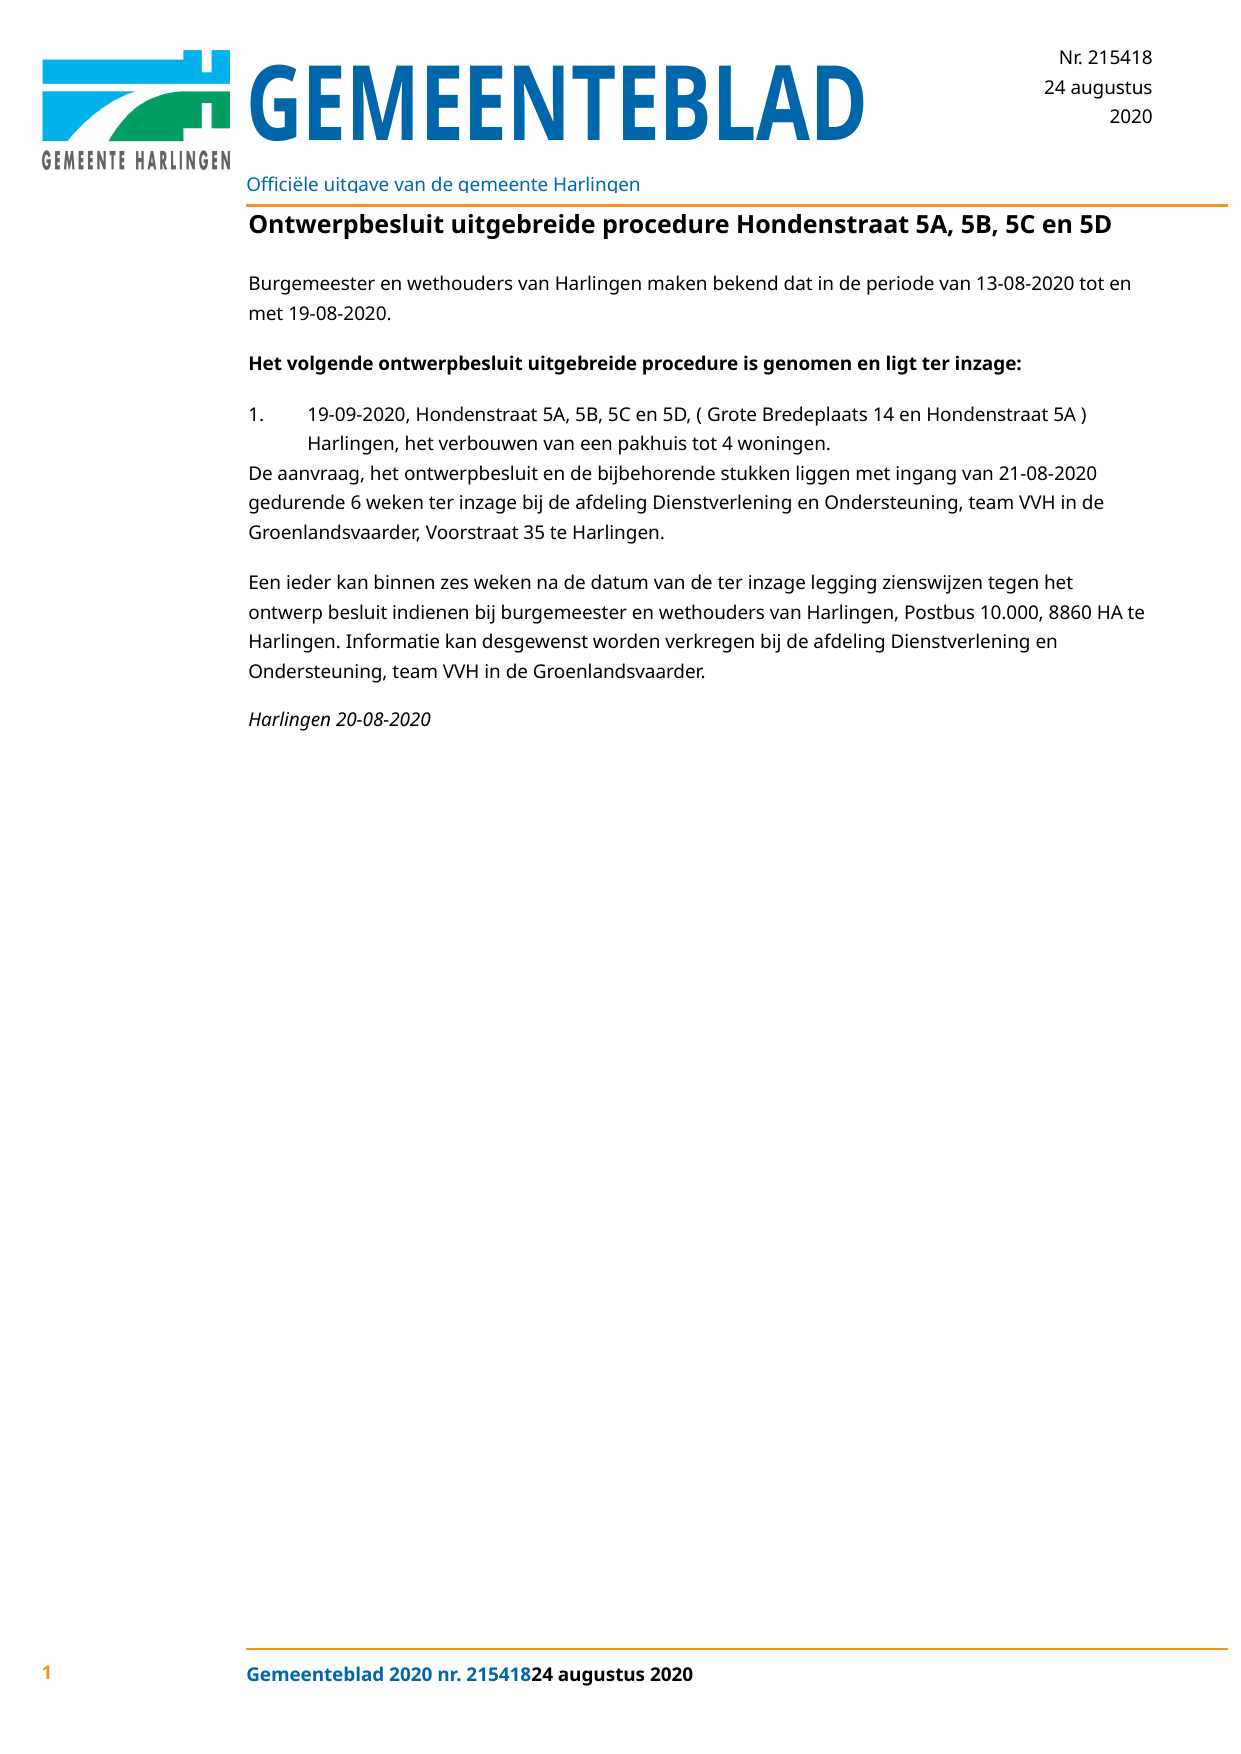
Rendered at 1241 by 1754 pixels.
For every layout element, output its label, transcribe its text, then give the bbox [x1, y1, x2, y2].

text De aanvraag, het ontwerpbesluit en de bijbehorende stukken liggen met ingang van 21-08-2020 gedurende 6 weken ter inzage bij de afdeling Dienstverlening en Ondersteuning, team VVH in de Groenlandsvaarder, Voorstraat 35 te Harlingen. [248, 460, 1152, 545]
list 19-09-2020, Hondenstraat 5A, 5B, 5C en 5D, ( Grote Bredeplaats 14 en Hondenstraat 5A ) Harlingen, het verbouwen van een pakhuis tot 4 woningen. [248, 401, 1152, 456]
text Harlingen 20-08-2020 [248, 706, 1152, 732]
picture [41, 47, 231, 172]
text Burgemeester en wethouders van Harlingen maken bekend dat in de periode van 13-08-2020 tot en met 19-08-2020. [248, 270, 1152, 326]
text Ontwerpbesluit uitgebreide procedure Hondenstraat 5A, 5B, 5C en 5D [248, 207, 1152, 241]
text Het volgende ontwerpbesluit uitgebreide procedure is genomen en ligt ter inzage: [248, 350, 1152, 376]
text Een ieder kan binnen zes weken na de datum van de ter inzage legging zienswijzen tegen het ontwerp besluit indienen bij burgemeester en wethouders van Harlingen, Postbus 10.000, 8860 HA te Harlingen. Informatie kan desgewenst worden verkregen bij de afdeling Dienstverlening en Ondersteuning, team VVH in de Groenlandsvaarder. [248, 569, 1152, 684]
